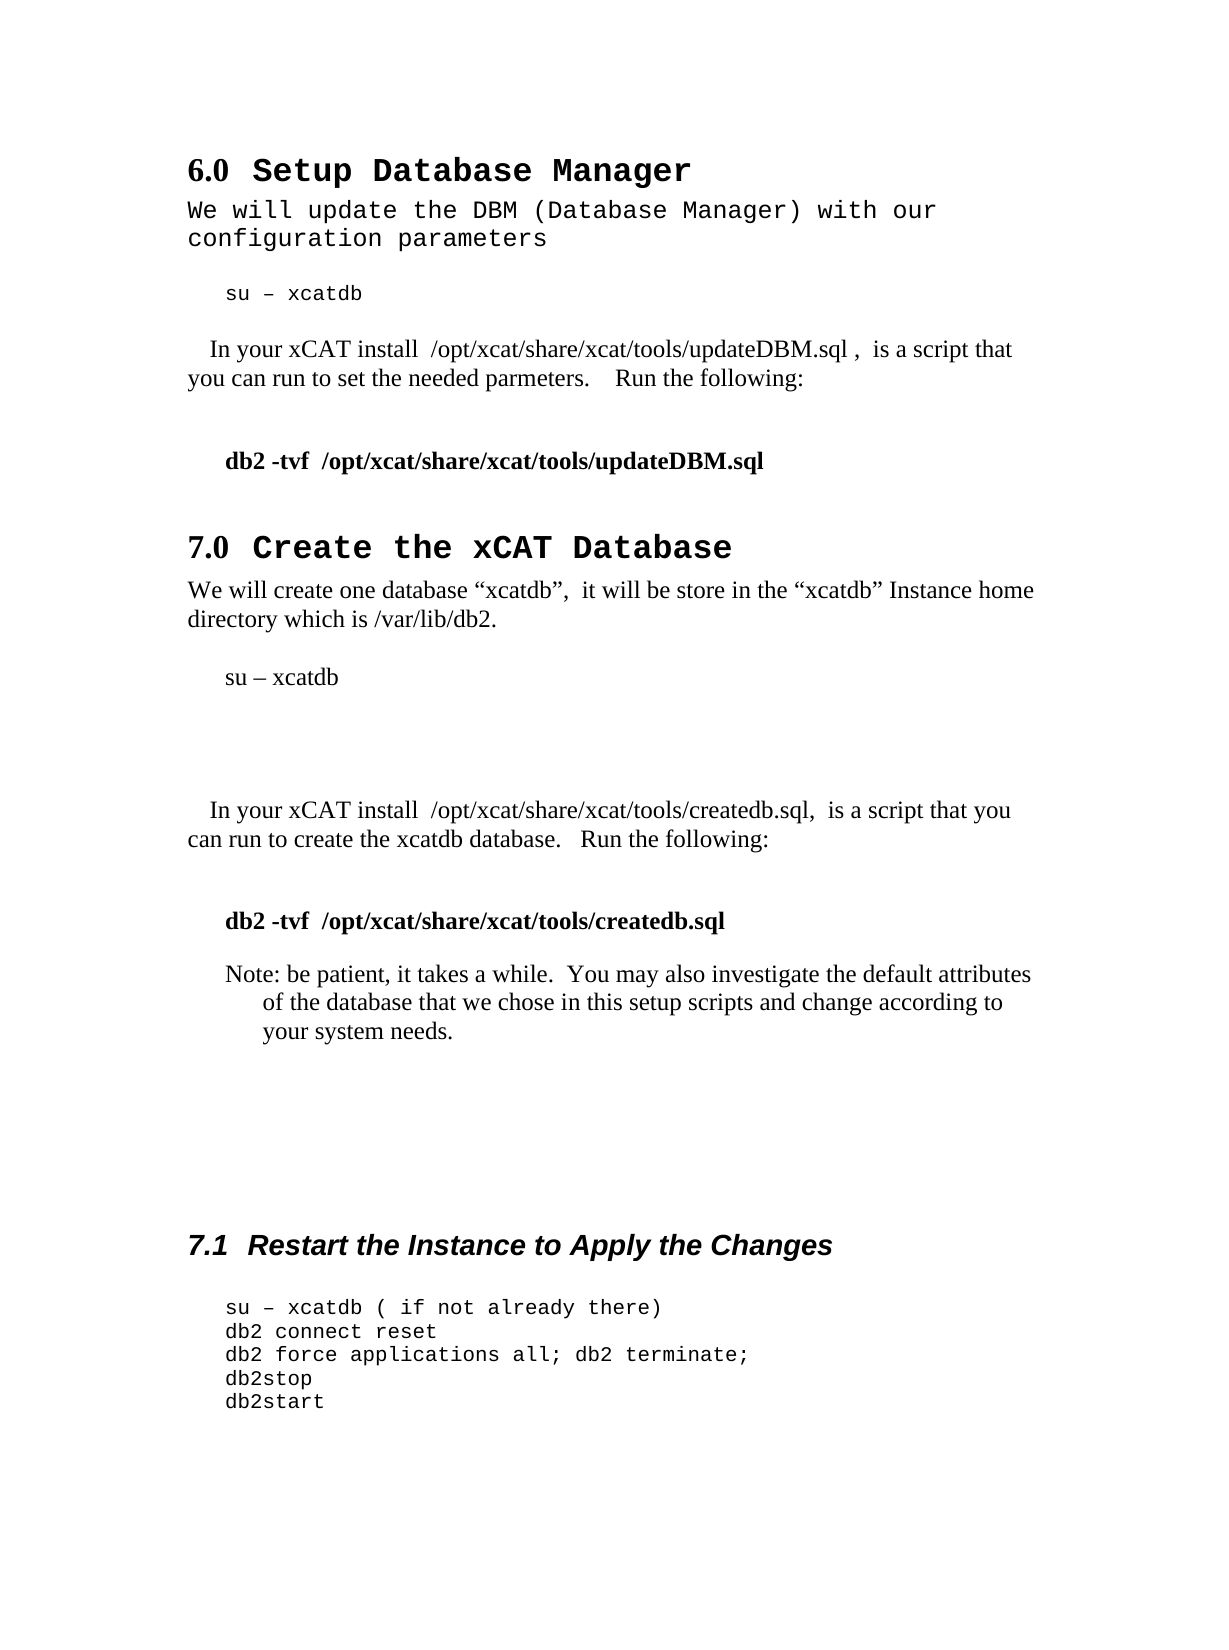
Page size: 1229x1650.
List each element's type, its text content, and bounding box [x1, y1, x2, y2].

text db2 force applications all; db2 terminate; [225, 1344, 1041, 1368]
text su – xcatdb ( if not already there) [225, 1297, 1041, 1321]
text db2 -tvf /opt/xcat/share/xcat/tools/updateDBM.sql [225, 446, 1041, 474]
text In your xCAT install /opt/xcat/share/xcat/tools/updateDBM.sql , is a script that you can run to set the needed parmeters. Run the following: [187, 334, 1041, 392]
text In your xCAT install /opt/xcat/share/xcat/tools/createdb.sql, is a script that you can run to create the xcatdb database. Run the following: [187, 795, 1041, 853]
text su – xcatdb [225, 662, 1041, 690]
subtitle Create the xCAT Database [187, 528, 1041, 569]
subtitle Restart the Instance to Apply the Changes [187, 1228, 1041, 1262]
text We will create one database “xcatdb”, it will be store in the “xcatdb” Instance home directory which is /var/lib/db2. [187, 575, 1041, 633]
subtitle Setup Database Manager [187, 150, 1041, 191]
text Note: be patient, it takes a while. You may also investigate the default attributes of the database that we chose in this setup scripts and change according to your system needs. [225, 959, 1041, 1045]
text db2 -tvf /opt/xcat/share/xcat/tools/createdb.sql [225, 906, 1041, 935]
text db2 connect reset [225, 1321, 1041, 1344]
text db2stop [225, 1368, 1041, 1392]
text We will update the DBM (Database Manager) with our configuration parameters [187, 197, 1041, 254]
text su – xcatdb [225, 282, 1041, 306]
text db2start [225, 1392, 1041, 1415]
